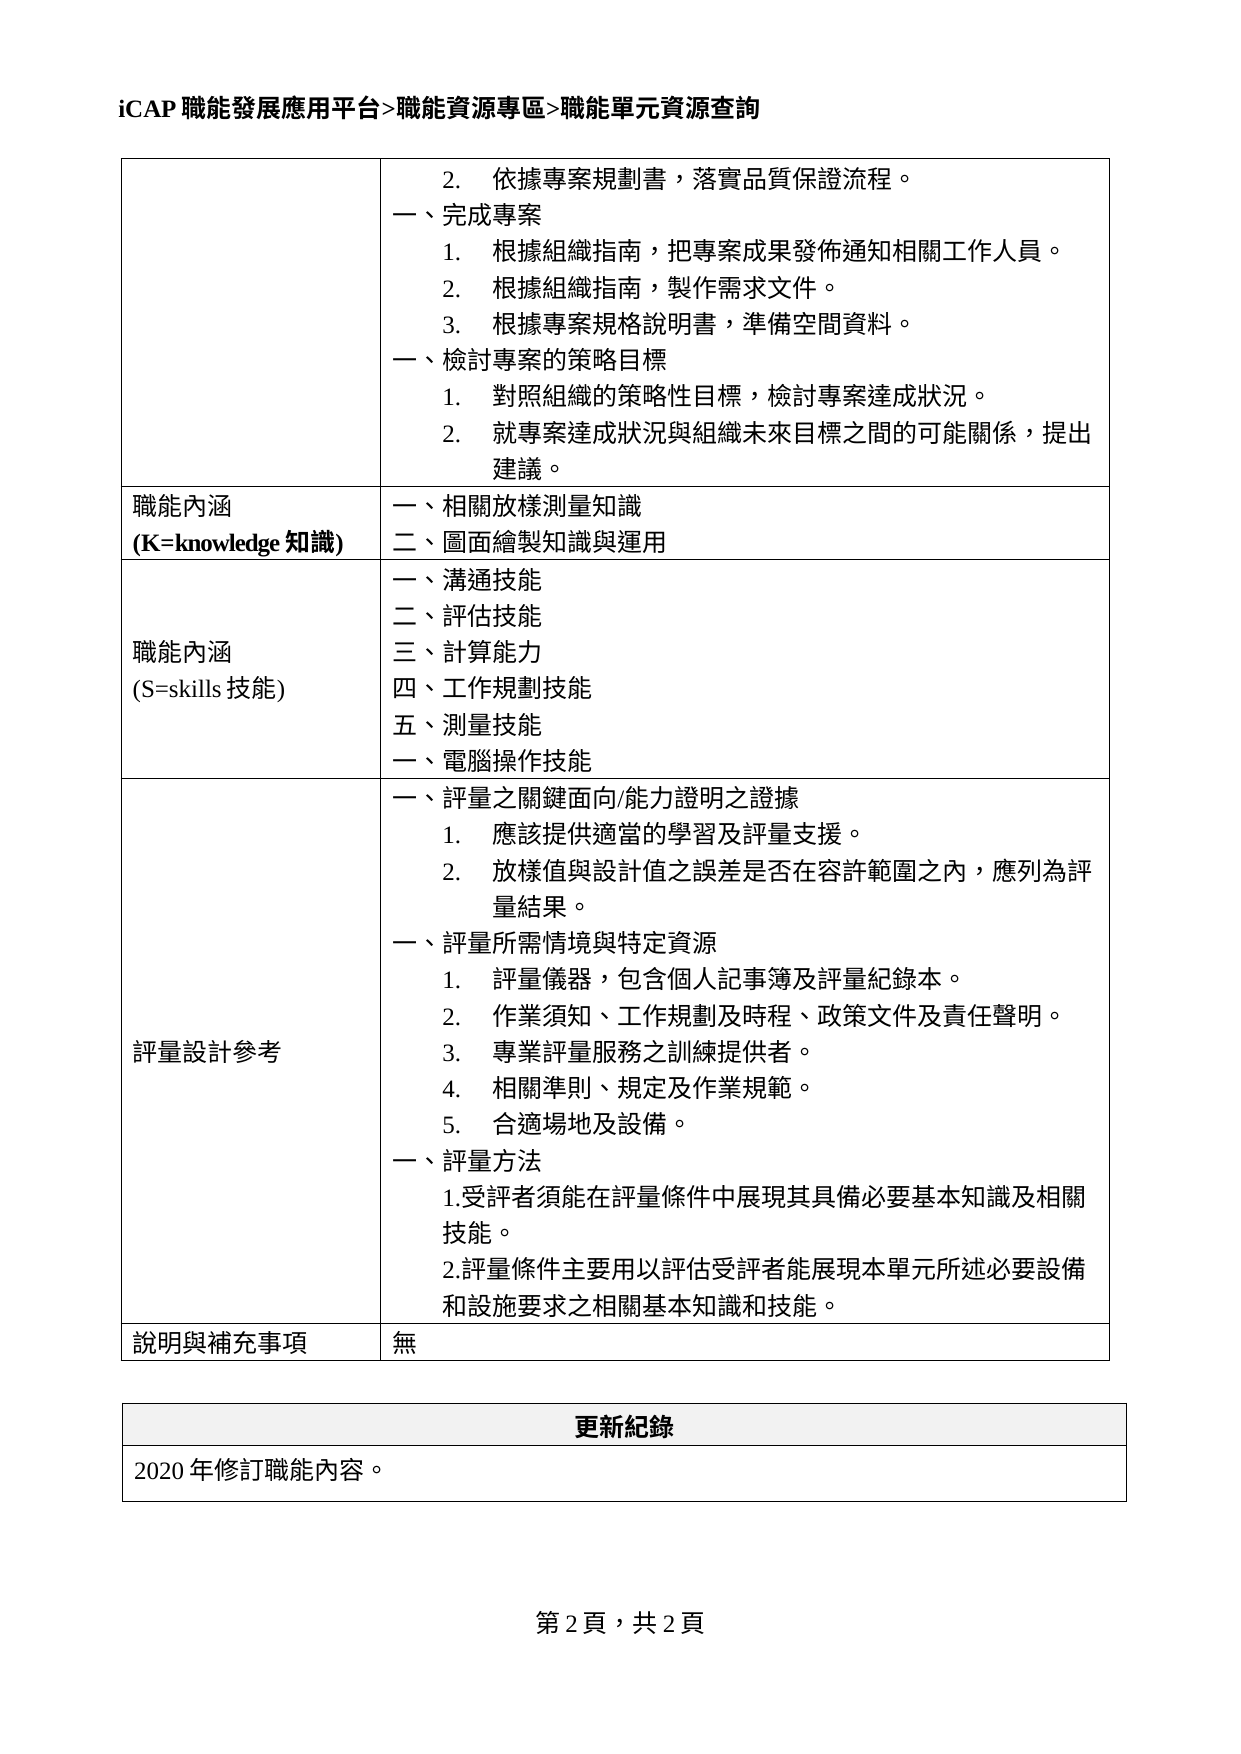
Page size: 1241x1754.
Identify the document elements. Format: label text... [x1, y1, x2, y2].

table_cell [122, 159, 380, 486]
table_cell 無 [381, 1324, 1109, 1360]
table_cell 職能內涵 (K=knowledge知識) [122, 487, 380, 559]
table_cell 職能內涵 (S=skills技能) [122, 560, 380, 778]
table_cell 溝通技能 評估技能 計算能力 工作規劃技能 測量技能 電腦操作技能 [381, 560, 1109, 778]
table_header 更新紀錄 [123, 1404, 1126, 1445]
table_cell 評量之關鍵面向/能力證明之證據 應該提供適當的學習及評量支援。 放樣值與設計值之誤差是否在容許範圍之內，應列為評量結果。 評量所需情境與特定資源 評量儀器，包含個人記事簿及評量紀錄本。 作業須知、工作規劃及時程、政策文件及責任聲明。 專業評量服務之訓練提供者。 相關準則、規定及作業規範。 合適場地及設備。 評量方法 1.受評者須能在評量條件中展現其具備必要基本知識及相關技能。 2.評量條件主要用以評估受評者能展現本單元所述必要設備和設施要求之相關基本知識和技能。 [381, 779, 1109, 1322]
table_cell 2020年修訂職能內容。 [123, 1446, 1126, 1501]
table_cell 確立工程專案 確認組織的優先順序，確立專案活動內容。 依組織的優先順序與客戶要求，設立專案目標。 統整專案資源 依組織指南，辨識作業環境的特性，與所需之特殊設備或資源。 檢查設備器材，確認可正常運作。 按照製造商的規格說明書，操作設備。 專案目標須符合相關法規。 為專案項目，挑選工作人員與工作團隊。 專案規劃 依空間資料規格說明書和客戶需求，確立專案目標、主要工作項目和限制條件。 規劃內容應包含已知風險、不可抗力之情事，與風險管理流程與程序。 規劃內容應納入工程放樣所需之技術與技法細節。 解讀設計內容，確認放樣所需的測量資料內容【。 專案成員、客戶以及其他利益關係人間依同意之溝通流程進行溝通。 風險管理計畫須依循職業安全衛生相關法規【註19】。 調查、研究並依循相關法定標準。 安排工作給適合的工作人員，並要落實監工作業、檢查工作、丈量作業與解決各種疑難雜症，確保在可使用時間內完工。 管理與監督專案 放樣已知的專案項目，放樣作業須精準無誤。 依專案規格說明書，驗證放樣測量設備並記錄。 落實專案管理機制，依照同意之時程與規劃書，測量、記錄、回報工項進度。 整個專案過程中，皆須檢查工程進度，確定做到全部的變更需求，並確保工程有與專案範疇、目標與限制條件一致。 持續落實專案成員、客戶與利害關係人間之溝通流程。 管理處置不可抗力之情事與限制條件。 遵守職業衛生與安全的相關規定。 依據專案規劃書，落實品質保證流程。 完成專案 根據組織指南，把專案成果發佈通知相關工作人員。 根據組織指南，製作需求文件。 根據專案規格說明書，準備空間資料。 檢討專案的策略目標 對照組織的策略性目標，檢討專案達成狀況。 就專案達成狀況與組織未來目標之間的可能關係，提出建議。 [381, 159, 1109, 486]
table_cell 評量設計參考 [122, 779, 380, 1322]
table_cell 說明與補充事項 [122, 1324, 380, 1360]
table_cell 一、相關放樣測量知識 二、圖面繪製知識與運用 [381, 487, 1109, 559]
